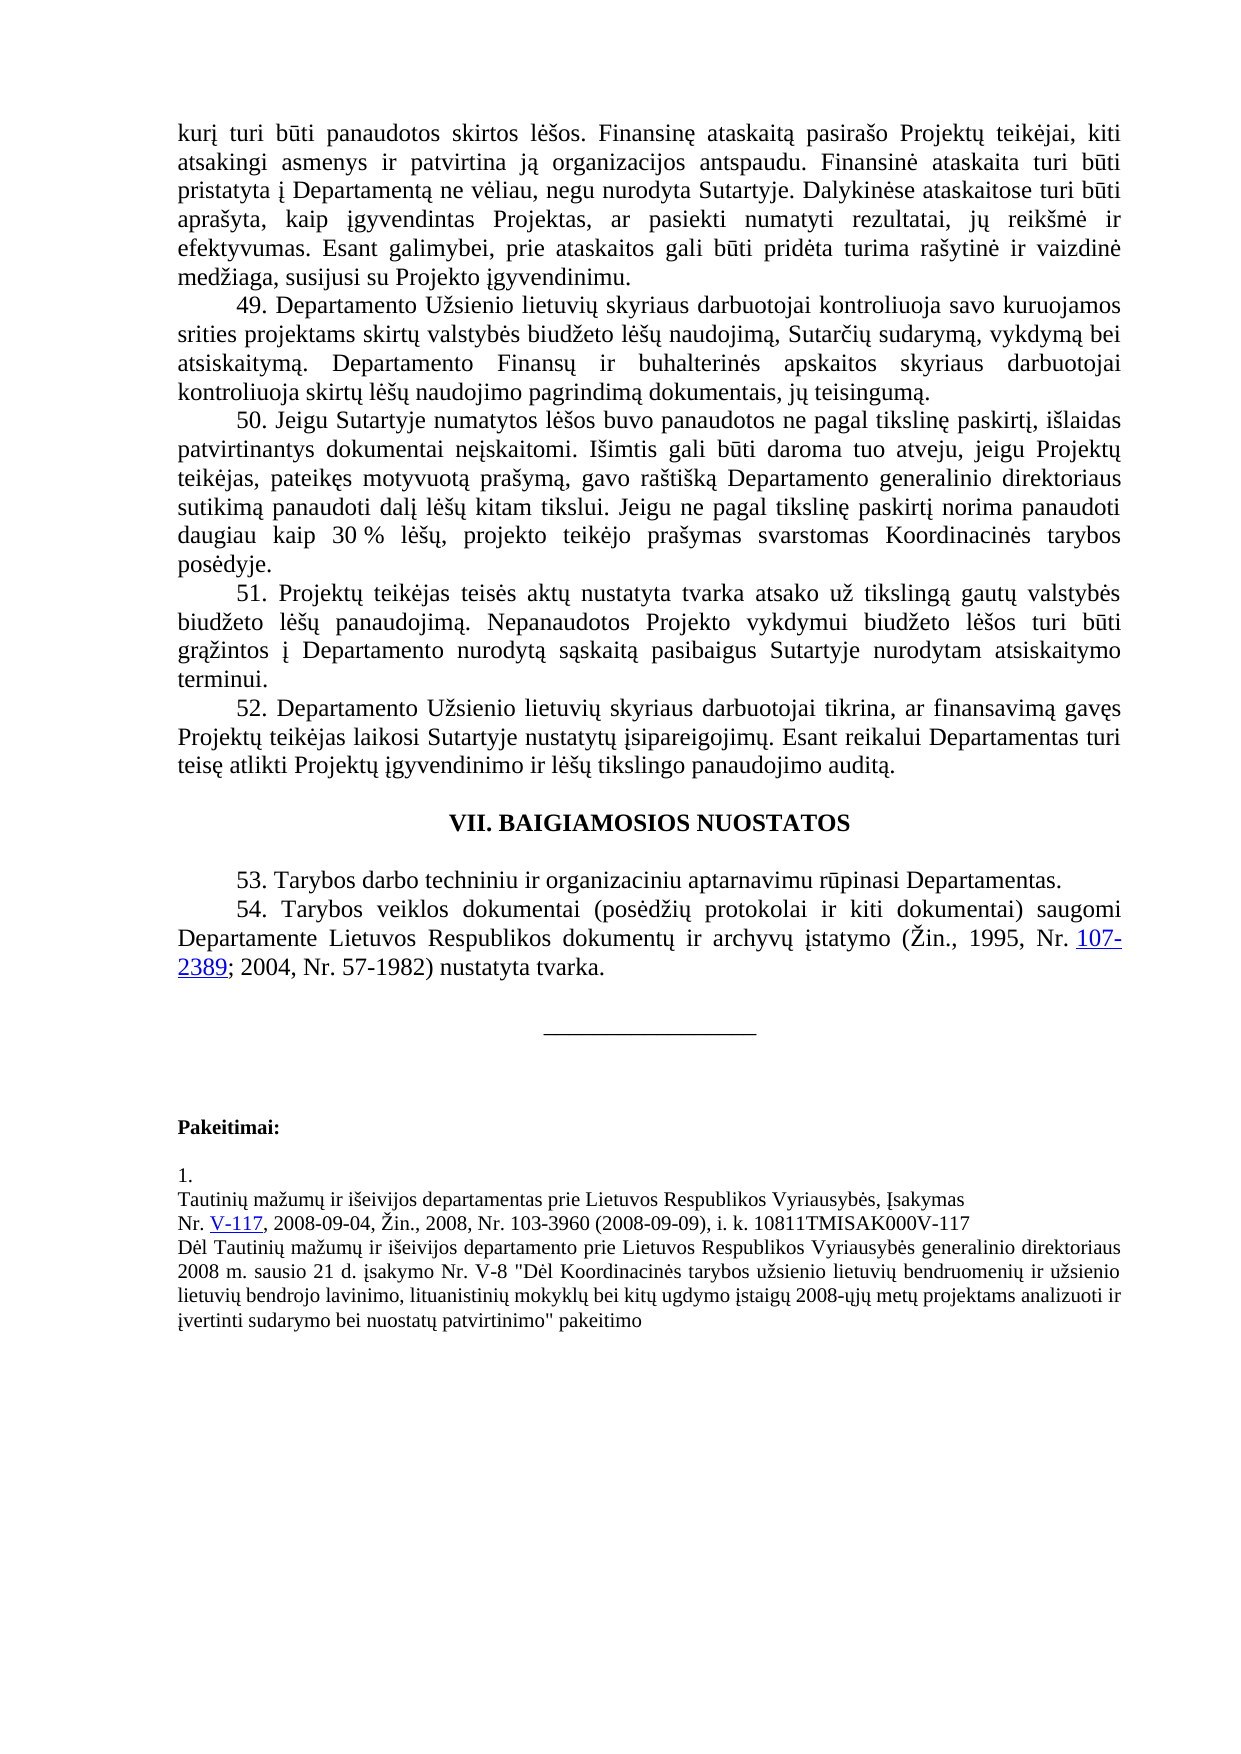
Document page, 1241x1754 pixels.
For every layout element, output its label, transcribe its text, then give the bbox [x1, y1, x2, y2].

text Dėl Tautinių mažumų ir išeivijos departamento prie Lietuvos Respublikos Vyriausybės generalinio direktoriaus 2008 m. sausio 21 d. įsakymo Nr. V-8 "Dėl Koordinacinės tarybos užsienio lietuvių bendruomenių ir užsienio lietuvių bendrojo lavinimo, lituanistinių mokyklų bei kitų ugdymo įstaigų 2008-ųjų metų projektams analizuoti ir įvertinti sudarymo bei nuostatų patvirtinimo" pakeitimo [177, 1235, 1122, 1332]
text Nr. V-117, 2008-09-04, Žin., 2008, Nr. 103-3960 (2008-09-09), i. k. 10811TMISAK000V-117 [177, 1211, 1122, 1235]
text 50. Jeigu Sutartyje numatytos lėšos buvo panaudotos ne pagal tikslinę paskirtį, išlaidas patvirtinantys dokumentai neįskaitomi. Išimtis gali būti daroma tuo atveju, jeigu Projektų teikėjas, pateikęs motyvuotą prašymą, gavo raštišką Departamento generalinio direktoriaus sutikimą panaudoti dalį lėšų kitam tikslui. Jeigu ne pagal tikslinę paskirtį norima panaudoti daugiau kaip 30 % lėšų, projekto teikėjo prašymas svarstomas Koordinacinės tarybos posėdyje. [177, 406, 1122, 578]
text 53. Tarybos darbo techniniu ir organizaciniu aptarnavimu rūpinasi Departamentas. [177, 866, 1122, 894]
text Pakeitimai: [177, 1115, 1122, 1139]
text 51. Projektų teikėjas teisės aktų nustatyta tvarka atsako už tikslingą gautų valstybės biudžeto lėšų panaudojimą. Nepanaudotos Projekto vykdymui biudžeto lėšos turi būti grąžintos į Departamento nurodytą sąskaitą pasibaigus Sutartyje nurodytam atsiskaitymo terminui. [177, 578, 1122, 693]
text Tautinių mažumų ir išeivijos departamentas prie Lietuvos Respublikos Vyriausybės, Įsakymas [177, 1187, 1122, 1211]
text 49. Departamento Užsienio lietuvių skyriaus darbuotojai kontroliuoja savo kuruojamos srities projektams skirtų valstybės biudžeto lėšų naudojimą, Sutarčių sudarymą, vykdymą bei atsiskaitymą. Departamento Finansų ir buhalterinės apskaitos skyriaus darbuotojai kontroliuoja skirtų lėšų naudojimo pagrindimą dokumentais, jų teisingumą. [177, 291, 1122, 406]
text 52. Departamento Užsienio lietuvių skyriaus darbuotojai tikrina, ar finansavimą gavęs Projektų teikėjas laikosi Sutartyje nustatytų įsipareigojimų. Esant reikalui Departamentas turi teisę atlikti Projektų įgyvendinimo ir lėšų tikslingo panaudojimo auditą. [177, 693, 1122, 779]
text 1. [177, 1163, 1122, 1187]
text 54. Tarybos veiklos dokumentai (posėdžių protokolai ir kiti dokumentai) saugomi Departamente Lietuvos Respublikos dokumentų ir archyvų įstatymo (Žin., 1995, Nr. 107-2389; 2004, Nr. 57-1982) nustatyta tvarka. [177, 894, 1122, 981]
text kurį turi būti panaudotos skirtos lėšos. Finansinę ataskaitą pasirašo Projektų teikėjai, kiti atsakingi asmenys ir patvirtina ją organizacijos antspaudu. Finansinė ataskaita turi būti pristatyta į Departamentą ne vėliau, negu nurodyta Sutartyje. Dalykinėse ataskaitose turi būti aprašyta, kaip įgyvendintas Projektas, ar pasiekti numatyti rezultatai, jų reikšmė ir efektyvumas. Esant galimybei, prie ataskaitos gali būti pridėta turima rašytinė ir vaizdinė medžiaga, susijusi su Projekto įgyvendinimu. [177, 118, 1122, 291]
text VII. BAIGIAMOSIOS NUOSTATOS [177, 808, 1122, 837]
text _________________ [177, 1009, 1122, 1038]
